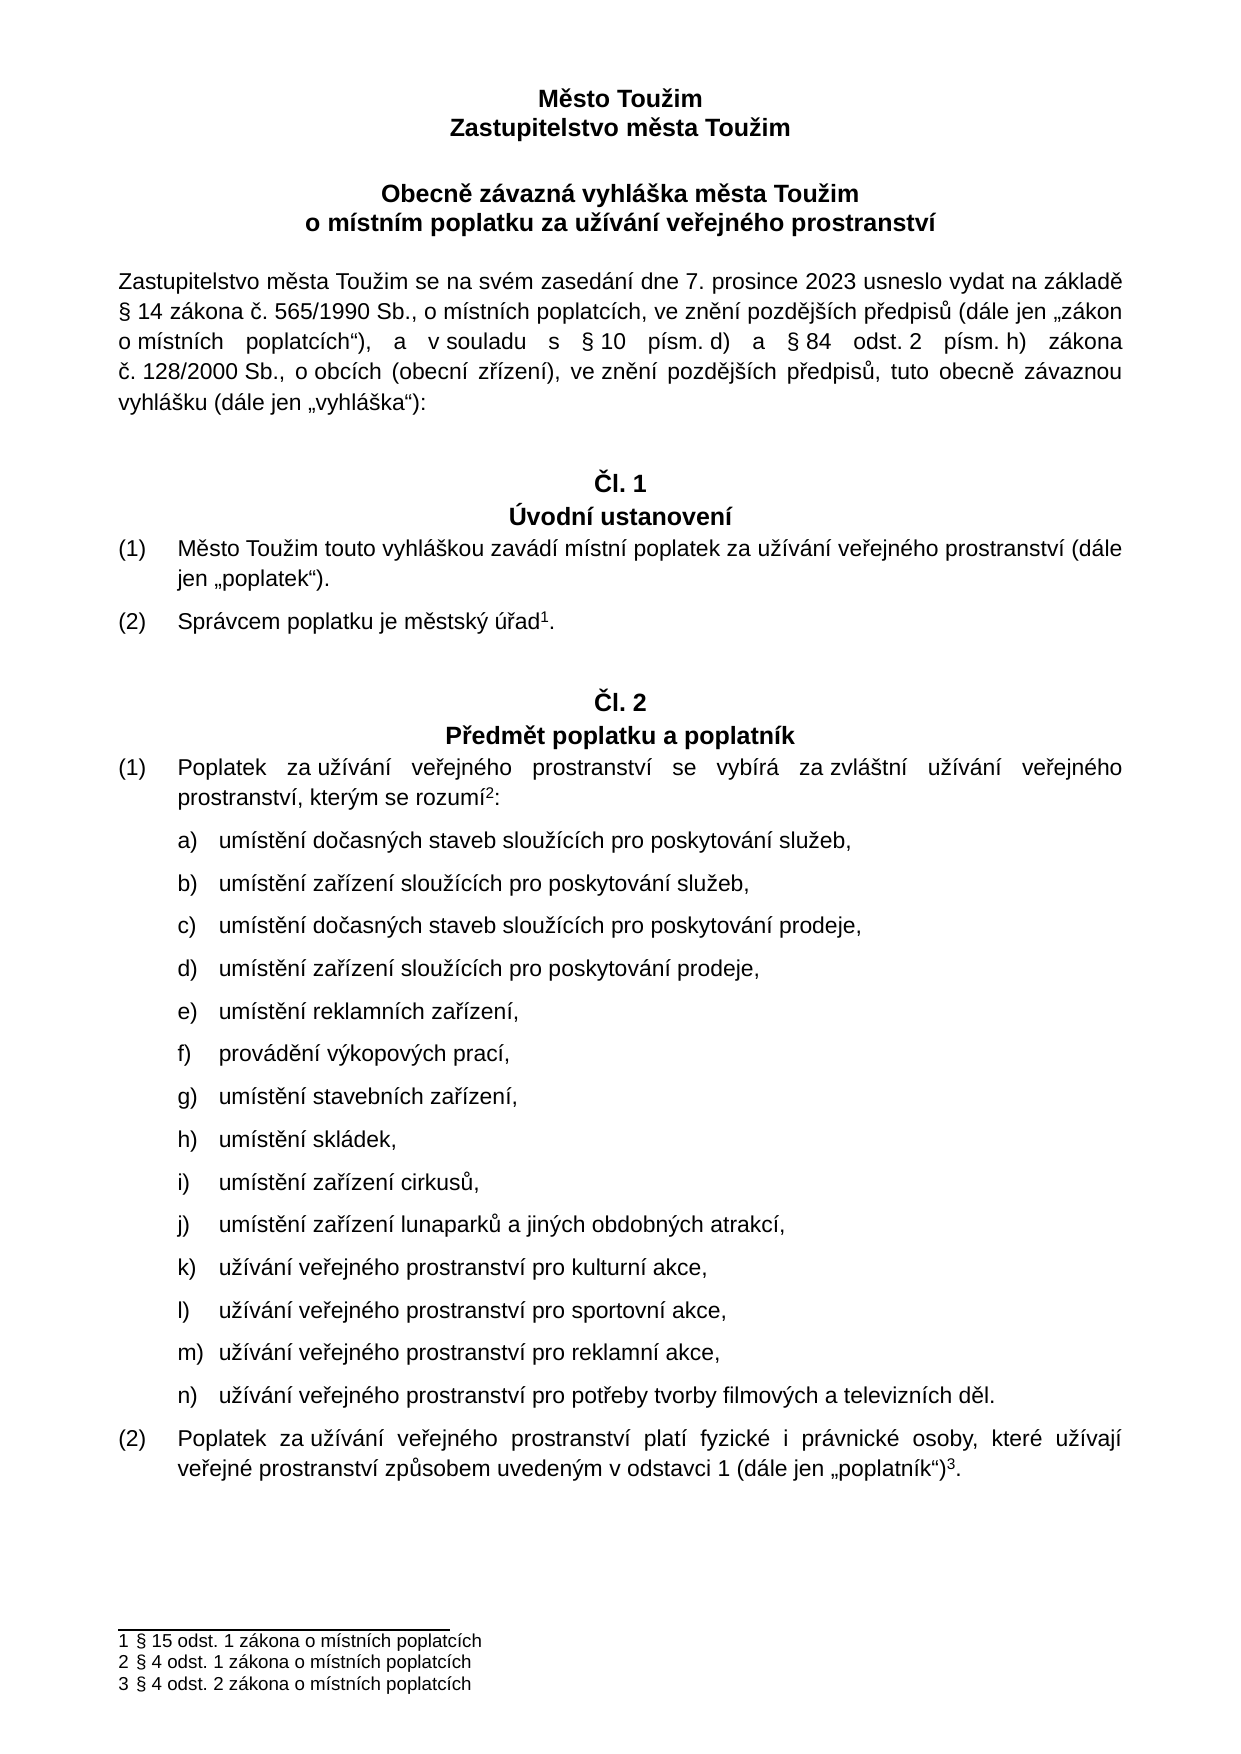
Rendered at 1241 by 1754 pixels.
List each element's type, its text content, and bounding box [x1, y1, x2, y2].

list § 4 odst. 1 zákona o místních poplatcích [118, 1651, 1122, 1673]
list umístění dočasných staveb sloužících pro poskytování prodeje, [177, 912, 1122, 938]
list § 15 odst. 1 zákona o místních poplatcích [118, 1630, 1122, 1651]
text Zastupitelstvo města Toužim se na svém zasedání dne 7. prosince 2023 usneslo vydat na základě § 14 zákona č. 565/1990 Sb., o místních poplatcích, ve znění pozdějších předpisů (dále jen „zákon o místních poplatcích“), a v souladu s § 10 písm. d) a § 84 odst. 2 písm. h) zákona č. 128/2000 Sb., o obcích (obecní zřízení), ve znění pozdějších předpisů, tuto obecně závaznou vyhlášku (dále jen „vyhláška“): [118, 268, 1122, 415]
list provádění výkopových prací, [177, 1040, 1122, 1067]
list umístění zařízení cirkusů, [177, 1168, 1122, 1195]
list umístění stavebních zařízení, [177, 1083, 1122, 1109]
list umístění zařízení lunaparků a jiných obdobných atrakcí, [177, 1211, 1122, 1237]
list užívání veřejného prostranství pro sportovní akce, [177, 1297, 1122, 1323]
text Město Toužim Zastupitelstvo města Toužim [118, 84, 1122, 142]
subtitle Obecně závazná vyhláška města Toužim o místním poplatku za užívání veřejného prostranství [118, 179, 1122, 236]
list Město Toužim touto vyhláškou zavádí místní poplatek za užívání veřejného prostranství (dále jen „poplatek“). [118, 535, 1122, 591]
list umístění zařízení sloužících pro poskytování prodeje, [177, 955, 1122, 981]
list umístění dočasných staveb sloužících pro poskytování služeb, [177, 827, 1122, 853]
subtitle Čl. 2 Předmět poplatku a poplatník [118, 688, 1122, 749]
list umístění skládek, [177, 1126, 1122, 1152]
list Poplatek za užívání veřejného prostranství se vybírá za zvláštní užívání veřejného prostranství, kterým se rozumí: [118, 754, 1122, 810]
list umístění zařízení sloužících pro poskytování služeb, [177, 869, 1122, 896]
list § 4 odst. 2 zákona o místních poplatcích [118, 1673, 1122, 1694]
list užívání veřejného prostranství pro kulturní akce, [177, 1254, 1122, 1280]
list užívání veřejného prostranství pro reklamní akce, [177, 1339, 1122, 1366]
list umístění reklamních zařízení, [177, 998, 1122, 1024]
subtitle Čl. 1 Úvodní ustanovení [118, 469, 1122, 530]
list Správcem poplatku je městský úřad. [118, 608, 1122, 634]
list užívání veřejného prostranství pro potřeby tvorby filmových a televizních děl. [177, 1382, 1122, 1408]
list Poplatek za užívání veřejného prostranství platí fyzické i právnické osoby, které užívají veřejné prostranství způsobem uvedeným v odstavci 1 (dále jen „poplatník“). [118, 1425, 1122, 1481]
